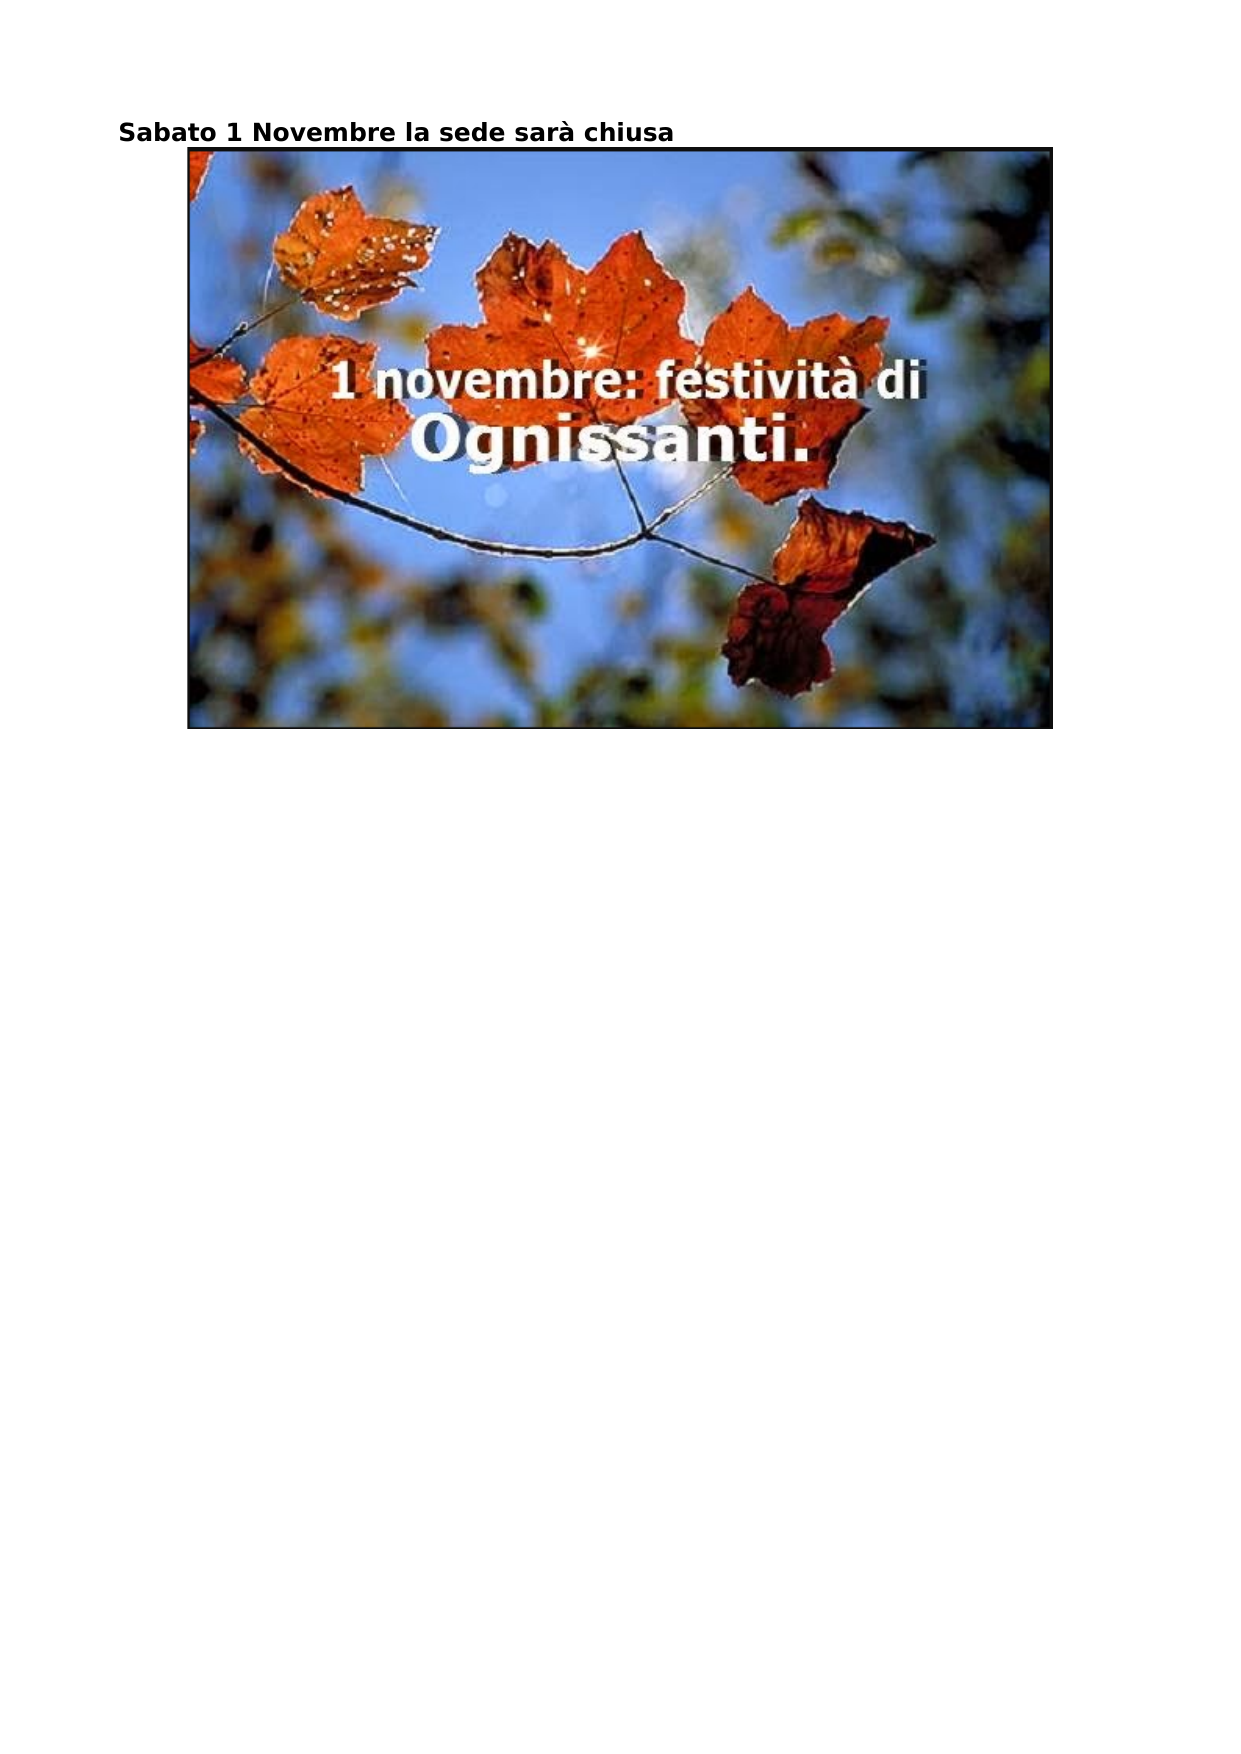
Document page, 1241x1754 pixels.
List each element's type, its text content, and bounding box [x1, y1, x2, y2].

text Sabato 1 Novembre la sede sarà chiusa [118, 118, 1122, 147]
picture [187, 147, 1053, 729]
